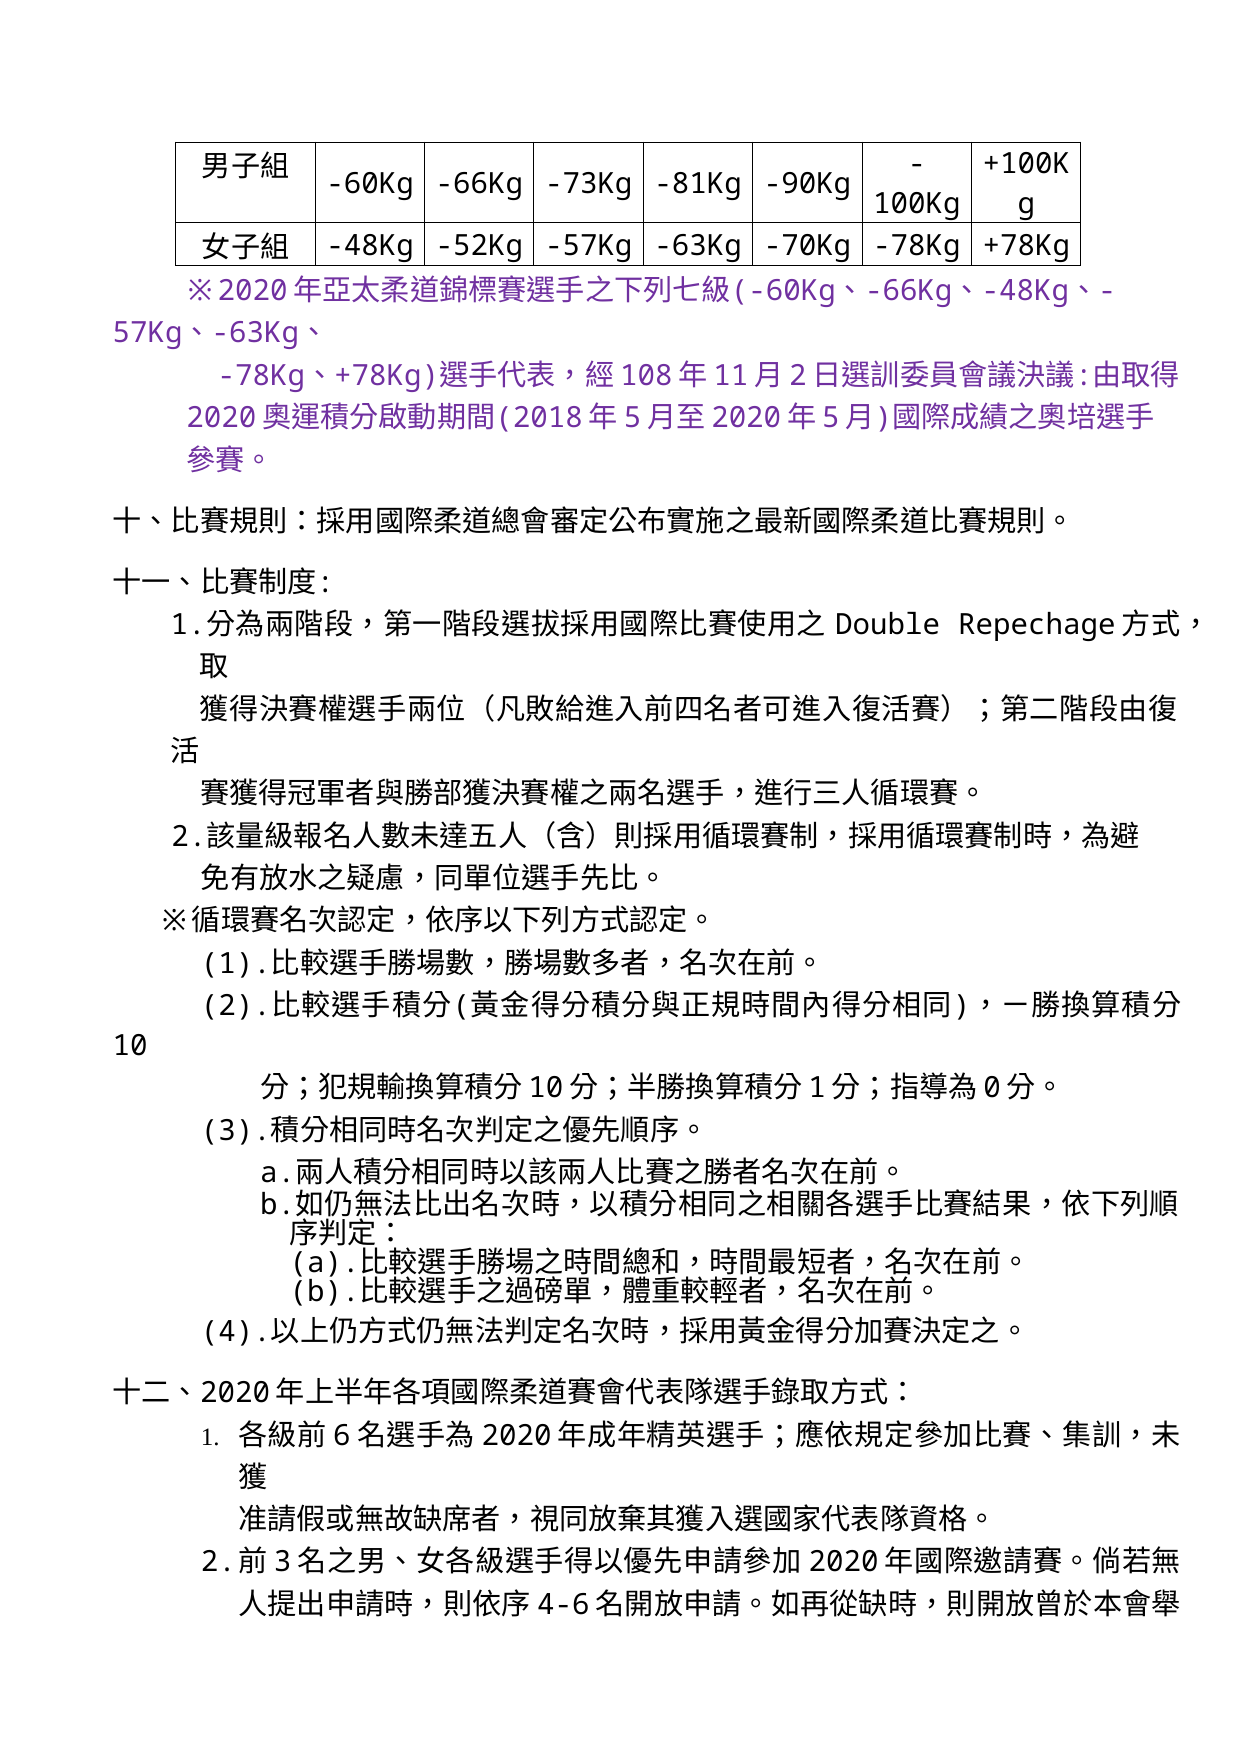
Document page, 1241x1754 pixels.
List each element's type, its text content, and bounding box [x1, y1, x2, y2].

text (b).比較選手之過磅單，體重較輕者，名次在前。 [112, 1278, 1181, 1307]
text (2).比較選手積分(黃金得分積分與正規時間內得分相同)，ㄧ勝換算積分10 [112, 982, 1181, 1064]
text 賽獲得冠軍者與勝部獲決賽權之兩名選手，進行三人循環賽。 [112, 770, 1181, 812]
text ※循環賽名次認定，依序以下列方式認定。 [112, 897, 1181, 939]
table_cell -63Kg [644, 223, 752, 265]
table_cell -90Kg [753, 143, 862, 222]
table_cell -52Kg [425, 223, 533, 265]
text 2.該量級報名人數未達五人（含）則採用循環賽制，採用循環賽制時，為避 [112, 812, 1181, 854]
text (a).比較選手勝場之時間總和，時間最短者，名次在前。 [112, 1249, 1181, 1278]
table_cell +78Kg [972, 223, 1080, 265]
table_cell -100Kg [863, 143, 971, 222]
table_cell -81Kg [644, 143, 752, 222]
table_cell -78Kg [863, 223, 971, 265]
table_cell -73Kg [534, 143, 643, 222]
table_cell -60Kg [316, 143, 424, 222]
table_cell +100Kg [972, 143, 1080, 222]
text 免有放水之疑慮，同單位選手先比。 [112, 854, 1181, 897]
text (3).積分相同時名次判定之優先順序。 [112, 1106, 1181, 1148]
text b.如仍無法比出名次時，以積分相同之相關各選手比賽結果，依下列順序判定： [260, 1191, 1181, 1249]
list 各級前6名選手為2020年成年精英選手；應依規定參加比賽、集訓，未獲 [201, 1411, 1181, 1496]
text 1.分為兩階段，第一階段選拔採用國際比賽使用之Double Repechage方式，取 [170, 601, 1181, 685]
text (1).比較選手勝場數，勝場數多者，名次在前。 [112, 939, 1181, 982]
text ※2020年亞太柔道錦標賽選手之下列七級(-60Kg、-66Kg、-48Kg、-57Kg、-63Kg、 [112, 266, 1181, 351]
table_cell -70Kg [753, 223, 862, 265]
text 分；犯規輸換算積分10分；半勝換算積分1分；指導為0分。 [112, 1064, 1181, 1106]
text 十、比賽規則：採用國際柔道總會審定公布實施之最新國際柔道比賽規則。 [112, 497, 1181, 539]
list 前3名之男、女各級選手得以優先申請參加2020年國際邀請賽。倘若無人提出申請時，則依序4-6名開放申請。如再從缺時，則開放曾於本會舉 [201, 1538, 1181, 1623]
text 准請假或無故缺席者，視同放棄其獲入選國家代表隊資格。 [238, 1496, 1181, 1538]
table_cell 男子組 [176, 143, 315, 222]
table_cell -48Kg [316, 223, 424, 265]
table_cell -57Kg [534, 223, 643, 265]
table_cell -66Kg [425, 143, 533, 222]
text -78Kg、+78Kg)選手代表，經108年11月2日選訓委員會議決議:由取得2020奧運積分啟動期間(2018年5月至2020年5月)國際成績之奧培選手參賽。 [112, 351, 1181, 478]
text 獲得決賽權選手兩位（凡敗給進入前四名者可進入復活賽）；第二階段由復活 [170, 685, 1181, 770]
table_cell 女子組 [176, 223, 315, 265]
text a.兩人積分相同時以該兩人比賽之勝者名次在前。 [112, 1148, 1181, 1191]
text 十二、2020年上半年各項國際柔道賽會代表隊選手錄取方式： [112, 1369, 1181, 1411]
text 十一、比賽制度: [112, 558, 1181, 601]
text (4).以上仍方式仍無法判定名次時，採用黃金得分加賽決定之。 [112, 1307, 1181, 1350]
